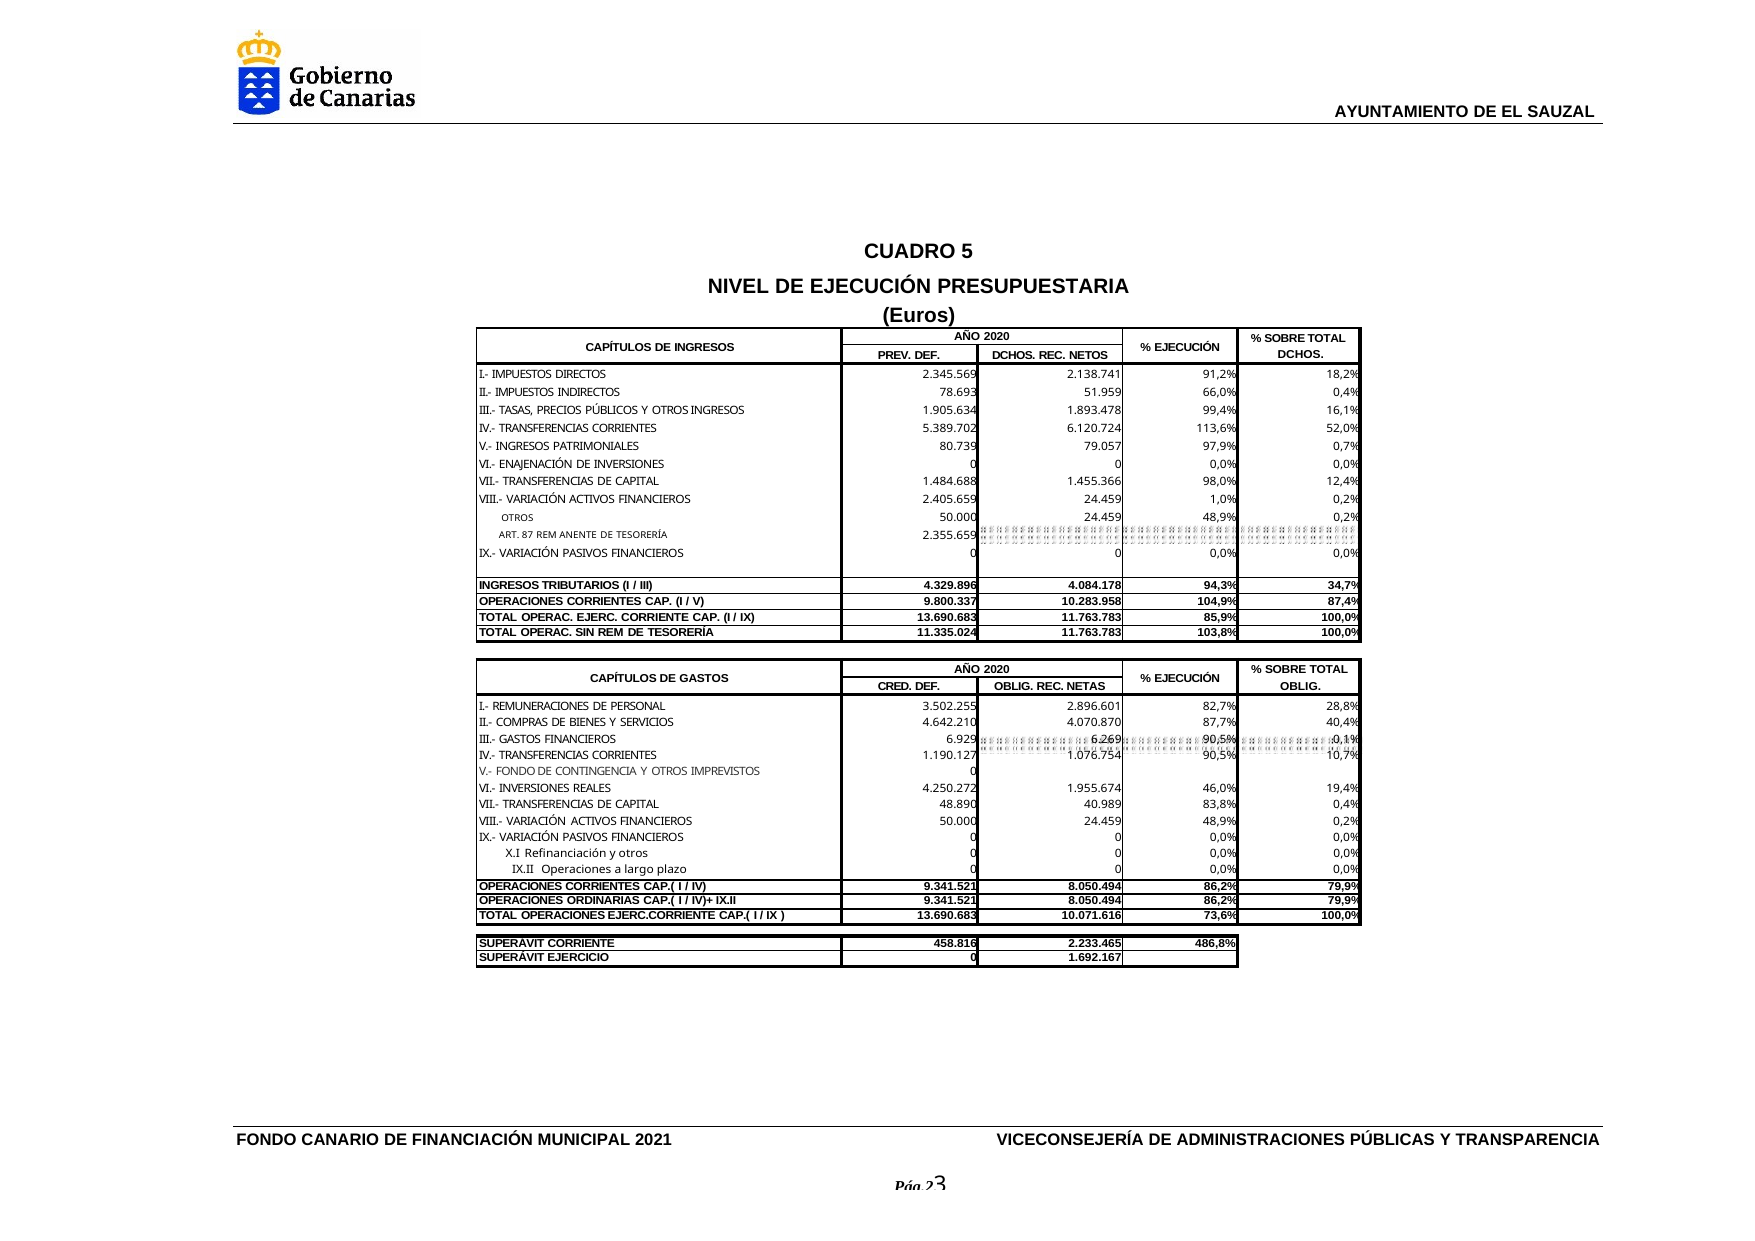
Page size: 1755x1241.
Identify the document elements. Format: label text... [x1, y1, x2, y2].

text (Euros) [529, 302, 1308, 326]
table_header 458.816 [843, 938, 976, 950]
table_cell 0,0% [1239, 830, 1358, 846]
table_cell 12,4% [1239, 471, 1358, 489]
table_cell 79,9% [1239, 881, 1358, 893]
table_cell 0 [979, 863, 1122, 878]
table_cell 0,0% [1123, 544, 1236, 577]
table_cell V.- INGRESOS PATRIMONIALES [477, 436, 840, 453]
table_cell [979, 764, 1122, 781]
table_cell 82,7% [1123, 696, 1236, 714]
table_cell 0,2% [1239, 507, 1358, 525]
table_cell 4.329.896 [843, 578, 976, 593]
table_cell 6.120.724 [979, 418, 1122, 436]
table_cell I.- REMUNERACIONES DE PERSONAL [477, 696, 840, 714]
table_cell 1.955.674 [979, 781, 1122, 797]
table_cell 24.459 [979, 489, 1122, 507]
table_cell OPERACIONES ORDINARIAS CAP.( I / IV)+ IX.II [477, 895, 840, 908]
table_cell OTROS [477, 507, 840, 525]
table_cell 80.739 [843, 436, 976, 453]
table_cell 1.905.634 [843, 400, 976, 418]
table_cell 11.763.783 [979, 626, 1122, 639]
table_header CAPÍTULOS DE INGRESOS [477, 329, 840, 362]
table_cell 24.459 [979, 813, 1122, 830]
table_cell 1.893.478 [979, 400, 1122, 418]
table_cell 1.484.688 [843, 471, 976, 489]
table_cell 0 [979, 830, 1122, 846]
table_cell 100,0% [1239, 610, 1358, 624]
table_cell 50.000 [843, 813, 976, 830]
table_cell 1.076.754 [979, 754, 1122, 764]
table_cell 1.190.127 [843, 748, 976, 764]
table_cell 100,0% [1239, 626, 1358, 639]
table_cell 0,4% [1239, 382, 1358, 400]
table_cell 2.405.659 [843, 489, 976, 507]
table_cell 13.690.683 [843, 910, 976, 922]
table_cell 0,0% [1123, 846, 1236, 863]
table_cell 66,0% [1123, 382, 1236, 400]
text NIVEL DE EJECUCIÓN PRESUPUESTARIA [529, 274, 1307, 298]
table_cell 78.693 [843, 382, 976, 400]
table_cell 79,9% [1239, 895, 1358, 908]
table_cell 87,4% [1239, 594, 1358, 609]
table_cell 5.389.702 [843, 418, 976, 436]
table_cell [1123, 951, 1236, 964]
table_cell OPERACIONES CORRIENTES CAP. (I / V) [477, 594, 840, 609]
table_cell 16,1% [1239, 400, 1358, 418]
table_cell 1.455.366 [979, 471, 1122, 489]
table_cell TOTAL OPERAC. EJERC. CORRIENTE CAP. (I / IX) [477, 610, 840, 624]
table_cell 0 [979, 454, 1122, 471]
table_cell PREV. DEF. [843, 345, 976, 362]
table_cell 1,0% [1123, 489, 1236, 507]
table_cell 51.959 [979, 382, 1122, 400]
table_cell 79.057 [979, 436, 1122, 453]
table_cell 6.929 [843, 731, 976, 748]
table_cell 3.502.255 [843, 696, 976, 714]
table_header % EJECUCIÓN [1123, 329, 1236, 362]
table_cell VII.- TRANSFERENCIAS DE CAPITAL [477, 471, 840, 489]
table_cell 11.335.024 [843, 626, 976, 639]
table_header % EJECUCIÓN [1123, 661, 1236, 693]
table_cell 98,0% [1123, 471, 1236, 489]
table_header 486,8% [1123, 938, 1236, 950]
table_cell 85,9% [1123, 610, 1236, 624]
table_cell III.- TASAS, PRECIOS PÚBLICOS Y OTROS INGRESOS [477, 400, 840, 418]
table_cell 91,2% [1123, 365, 1236, 382]
table_cell [1239, 764, 1358, 781]
table_cell 52,0% [1239, 418, 1358, 436]
table_cell VI.- ENAJENACIÓN DE INVERSIONES [477, 454, 840, 471]
table_cell VII.- TRANSFERENCIAS DE CAPITAL [477, 797, 840, 813]
table_cell 0 [843, 830, 976, 846]
table_header SUPERÁVIT CORRIENTE [477, 938, 840, 950]
table_cell 1.692.167 [979, 951, 1122, 964]
table_cell 48,9% [1123, 507, 1236, 525]
table_cell X.I Refinanciación y otros [477, 846, 840, 863]
table_cell 18,2% [1239, 365, 1358, 382]
table_cell 86,2% [1123, 895, 1236, 908]
table_cell V.- FONDO DE CONTINGENCIA Y OTROS IMPREVISTOS [477, 764, 840, 781]
table_cell 2.355.659 [843, 525, 976, 543]
table_cell IX.- VARIACIÓN PASIVOS FINANCIEROS [477, 543, 840, 577]
table_cell 8.050.494 [979, 881, 1122, 893]
table_cell IX.- VARIACIÓN PASIVOS FINANCIEROS [477, 830, 840, 846]
table_cell 0 [843, 543, 976, 577]
table_cell 10,7% [1239, 754, 1358, 764]
table_cell 0,0% [1123, 863, 1236, 878]
table_cell 46,0% [1123, 781, 1236, 797]
table_cell CRED. DEF. [843, 678, 976, 693]
table_cell 104,9% [1123, 594, 1236, 609]
table_cell 40,4% [1239, 714, 1358, 731]
table_cell 83,8% [1123, 797, 1236, 813]
table_cell 11.763.783 [979, 610, 1122, 624]
table_cell TOTAL OPERAC. SIN REM DE TESORERÍA [477, 626, 840, 639]
table_cell IV.- TRANSFERENCIAS CORRIENTES [477, 748, 840, 764]
table_cell 0 [843, 951, 976, 964]
table_cell ART. 87 REM ANENTE DE TESORERÍA [477, 525, 840, 543]
table_cell VIII.- VARIACIÓN ACTIVOS FINANCIEROS [477, 813, 840, 830]
table_cell 4.070.870 [979, 714, 1122, 731]
table_cell DCHOS. REC. NETOS [979, 345, 1122, 362]
table_cell 94,3% [1123, 578, 1236, 593]
table_cell 9.341.521 [843, 895, 976, 908]
table_cell 100,0% [1239, 910, 1358, 922]
table_header % SOBRE TOTAL DCHOS. [1239, 329, 1358, 362]
table_cell 0,2% [1239, 489, 1358, 507]
table_cell 10.283.958 [979, 594, 1122, 609]
table_cell I.- IMPUESTOS DIRECTOS [477, 365, 840, 382]
table_cell II.- IMPUESTOS INDIRECTOS [477, 382, 840, 400]
table_cell 34,7% [1239, 578, 1358, 593]
table_cell 0,0% [1239, 846, 1358, 863]
table_cell 48,9% [1123, 813, 1236, 830]
table_cell TOTAL OPERACIONES EJERC.CORRIENTE CAP.( I / IX ) [477, 910, 840, 922]
table_cell 0,0% [1239, 454, 1358, 471]
text CUADRO 5 [529, 239, 1307, 263]
table_cell 0 [843, 846, 976, 863]
table_cell 40.989 [979, 797, 1122, 813]
table_cell 28,8% [1239, 696, 1358, 714]
table_cell 6.269 [979, 731, 1122, 736]
table_cell 97,9% [1123, 436, 1236, 453]
table_cell VIII.- VARIACIÓN ACTIVOS FINANCIEROS [477, 489, 840, 507]
table_cell 0,0% [1123, 454, 1236, 471]
table_cell 10.071.616 [979, 910, 1122, 922]
table_cell IV.- TRANSFERENCIAS CORRIENTES [477, 418, 840, 436]
table_cell 0 [843, 764, 976, 781]
table_cell 86,2% [1123, 881, 1236, 893]
table_cell OPERACIONES CORRIENTES CAP.( I / IV) [477, 881, 840, 893]
table_cell 4.084.178 [979, 578, 1122, 593]
table_cell III.- GASTOS FINANCIEROS [477, 731, 840, 748]
table_cell 4.250.272 [843, 781, 976, 797]
table_cell 90,5% [1123, 731, 1236, 736]
table_cell 0,7% [1239, 436, 1358, 453]
table_cell 0 [979, 544, 1122, 577]
table_cell 113,6% [1123, 418, 1236, 436]
table_cell 99,4% [1123, 400, 1236, 418]
table_cell 87,7% [1123, 714, 1236, 731]
table_cell 2.345.569 [843, 365, 976, 382]
table_header AÑO 2020 [843, 329, 1122, 343]
table_cell 4.642.210 [843, 714, 976, 731]
table_header % SOBRE TOTAL OBLIG. [1239, 661, 1358, 693]
table_cell IX.II Operaciones a largo plazo [477, 863, 840, 878]
table_cell 0,0% [1123, 830, 1236, 846]
table_cell 0,1% [1239, 731, 1358, 736]
table_cell VI.- INVERSIONES REALES [477, 781, 840, 797]
table_cell 19,4% [1239, 781, 1358, 797]
table_cell 2.138.741 [979, 365, 1122, 382]
table_cell 0 [979, 846, 1122, 863]
table_cell 13.690.683 [843, 610, 976, 624]
table_cell OBLIG. REC. NETAS [979, 678, 1122, 693]
table_header 2.233.465 [979, 938, 1122, 950]
table_header CAPÍTULOS DE GASTOS [477, 661, 840, 693]
table_cell II.- COMPRAS DE BIENES Y SERVICIOS [477, 714, 840, 731]
table_cell 24.459 [979, 507, 1122, 525]
table_cell 48.890 [843, 797, 976, 813]
table_cell 0,0% [1239, 544, 1358, 577]
table_cell 0 [843, 454, 976, 471]
table_header AÑO 2020 [843, 661, 1122, 676]
table_cell 0,2% [1239, 813, 1358, 830]
table_cell 73,6% [1123, 910, 1236, 922]
table_cell 103,8% [1123, 626, 1236, 639]
table_cell [1123, 764, 1236, 781]
table_cell 9.341.521 [843, 881, 976, 893]
table_cell 50.000 [843, 507, 976, 525]
table_cell 2.896.601 [979, 696, 1122, 714]
table_cell 9.800.337 [843, 594, 976, 609]
table_cell 8.050.494 [979, 895, 1122, 908]
table_cell 0,4% [1239, 797, 1358, 813]
table_cell 0 [843, 863, 976, 878]
table_cell 90,5% [1123, 754, 1236, 764]
table_cell SUPERÁVIT EJERCICIO [477, 951, 840, 964]
table_cell 0,0% [1239, 863, 1358, 878]
table_cell INGRESOS TRIBUTARIOS (I / III) [477, 578, 840, 593]
